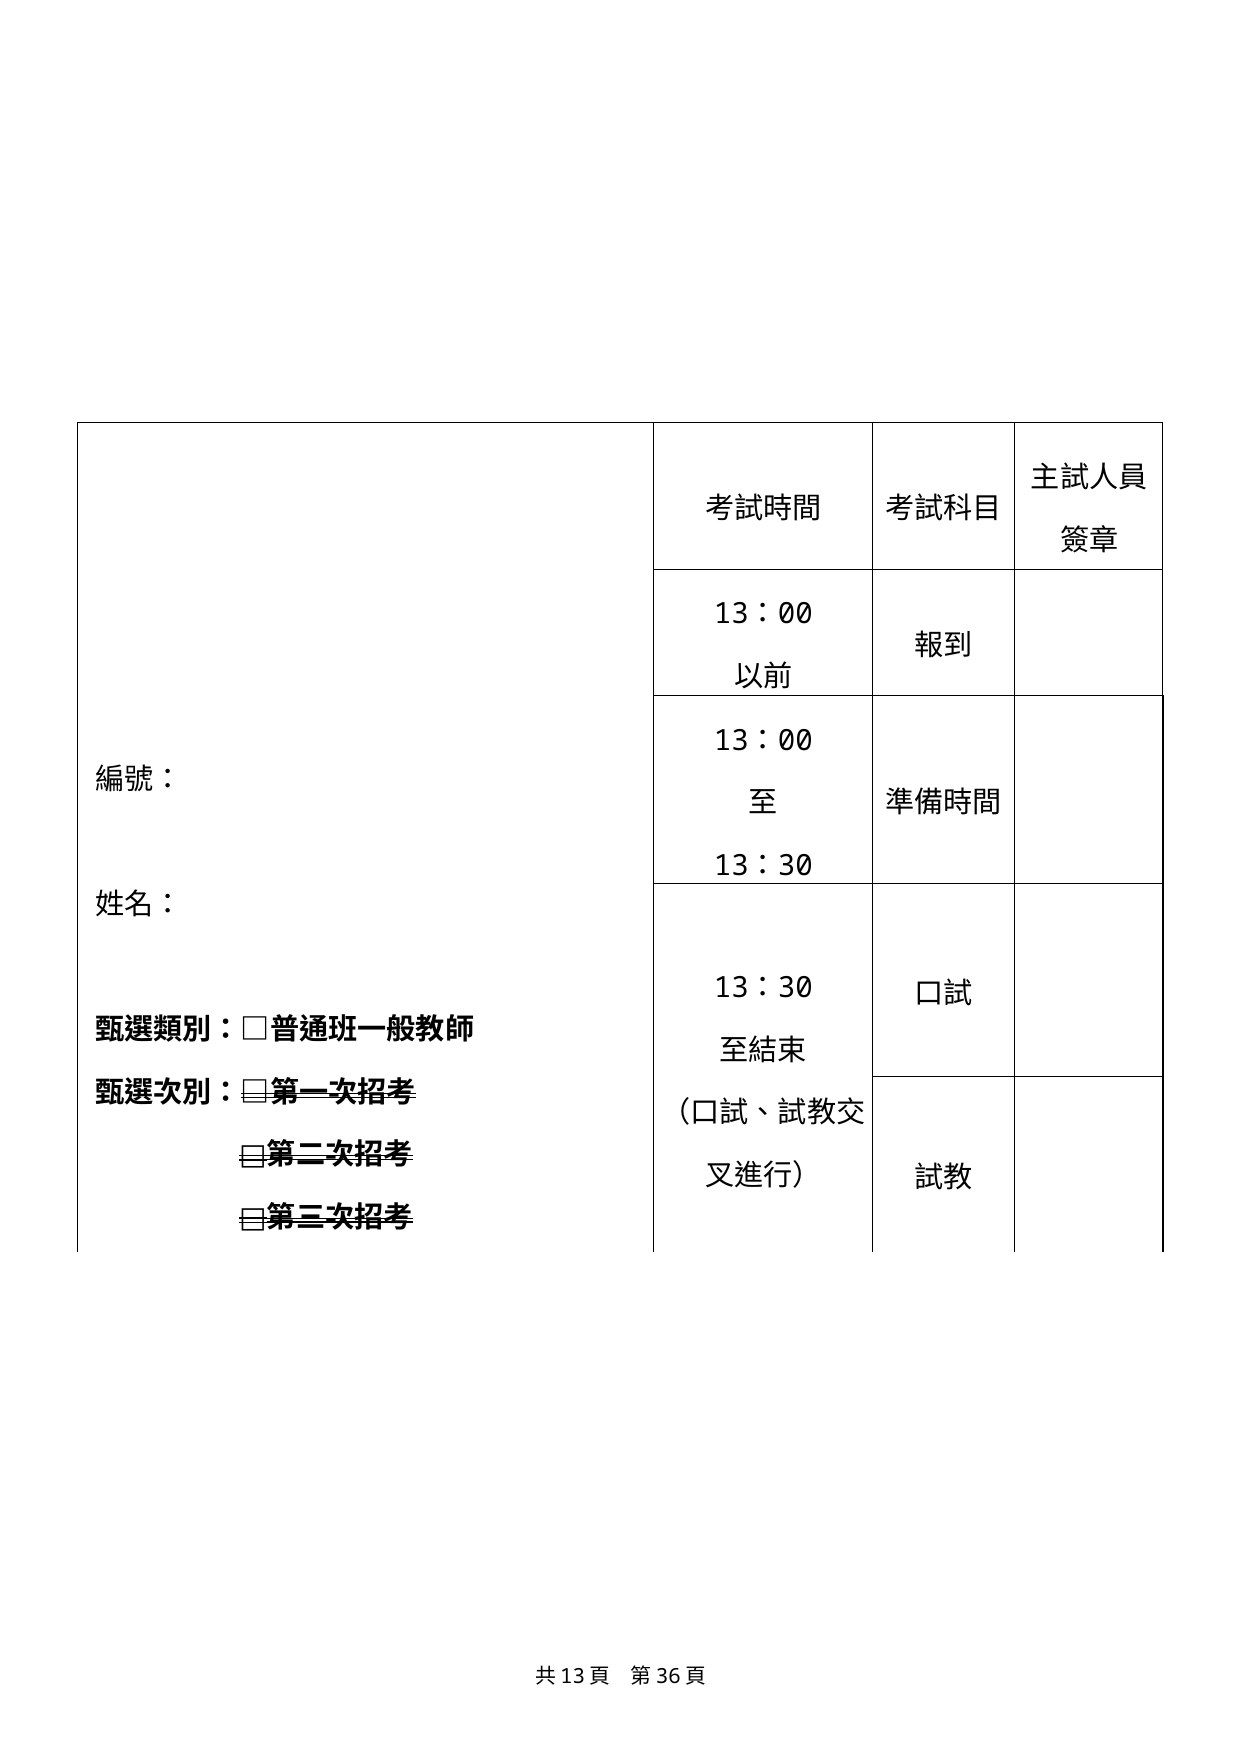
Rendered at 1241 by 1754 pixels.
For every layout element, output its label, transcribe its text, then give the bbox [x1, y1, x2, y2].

table_cell 主試人員 簽章 [1015, 423, 1162, 569]
table_cell 13：00 至 13：30 [654, 696, 872, 883]
table_header 臺中市梧棲區中正國民小學 112學年度代理(課)教師甄選 准考證 編號： 姓名： 甄選類別：□普通班一般教師 甄選次別：□第一次招考 □第二次招考 □第三次招考 □第四次招考 □第五次招考 □第六次招考 □第七次招考 □第八次招考 □第九次招考 [78, 423, 653, 1252]
table_cell [1015, 884, 1162, 1076]
table_cell 考試科目 [873, 423, 1014, 569]
table_cell 考試時間 [654, 423, 872, 569]
table_cell 準備時間 [873, 696, 1014, 883]
table_cell [1015, 1077, 1162, 1252]
table_cell 試教 [873, 1077, 1014, 1252]
table_cell 13：30 至結束 （口試、試教交叉進行） [654, 884, 872, 1252]
table_cell 13：00 以前 [654, 570, 872, 695]
table_cell [1015, 696, 1162, 883]
table_cell 報到 [873, 570, 1014, 695]
table_cell [1015, 570, 1162, 695]
table_cell 口試 [873, 884, 1014, 1076]
